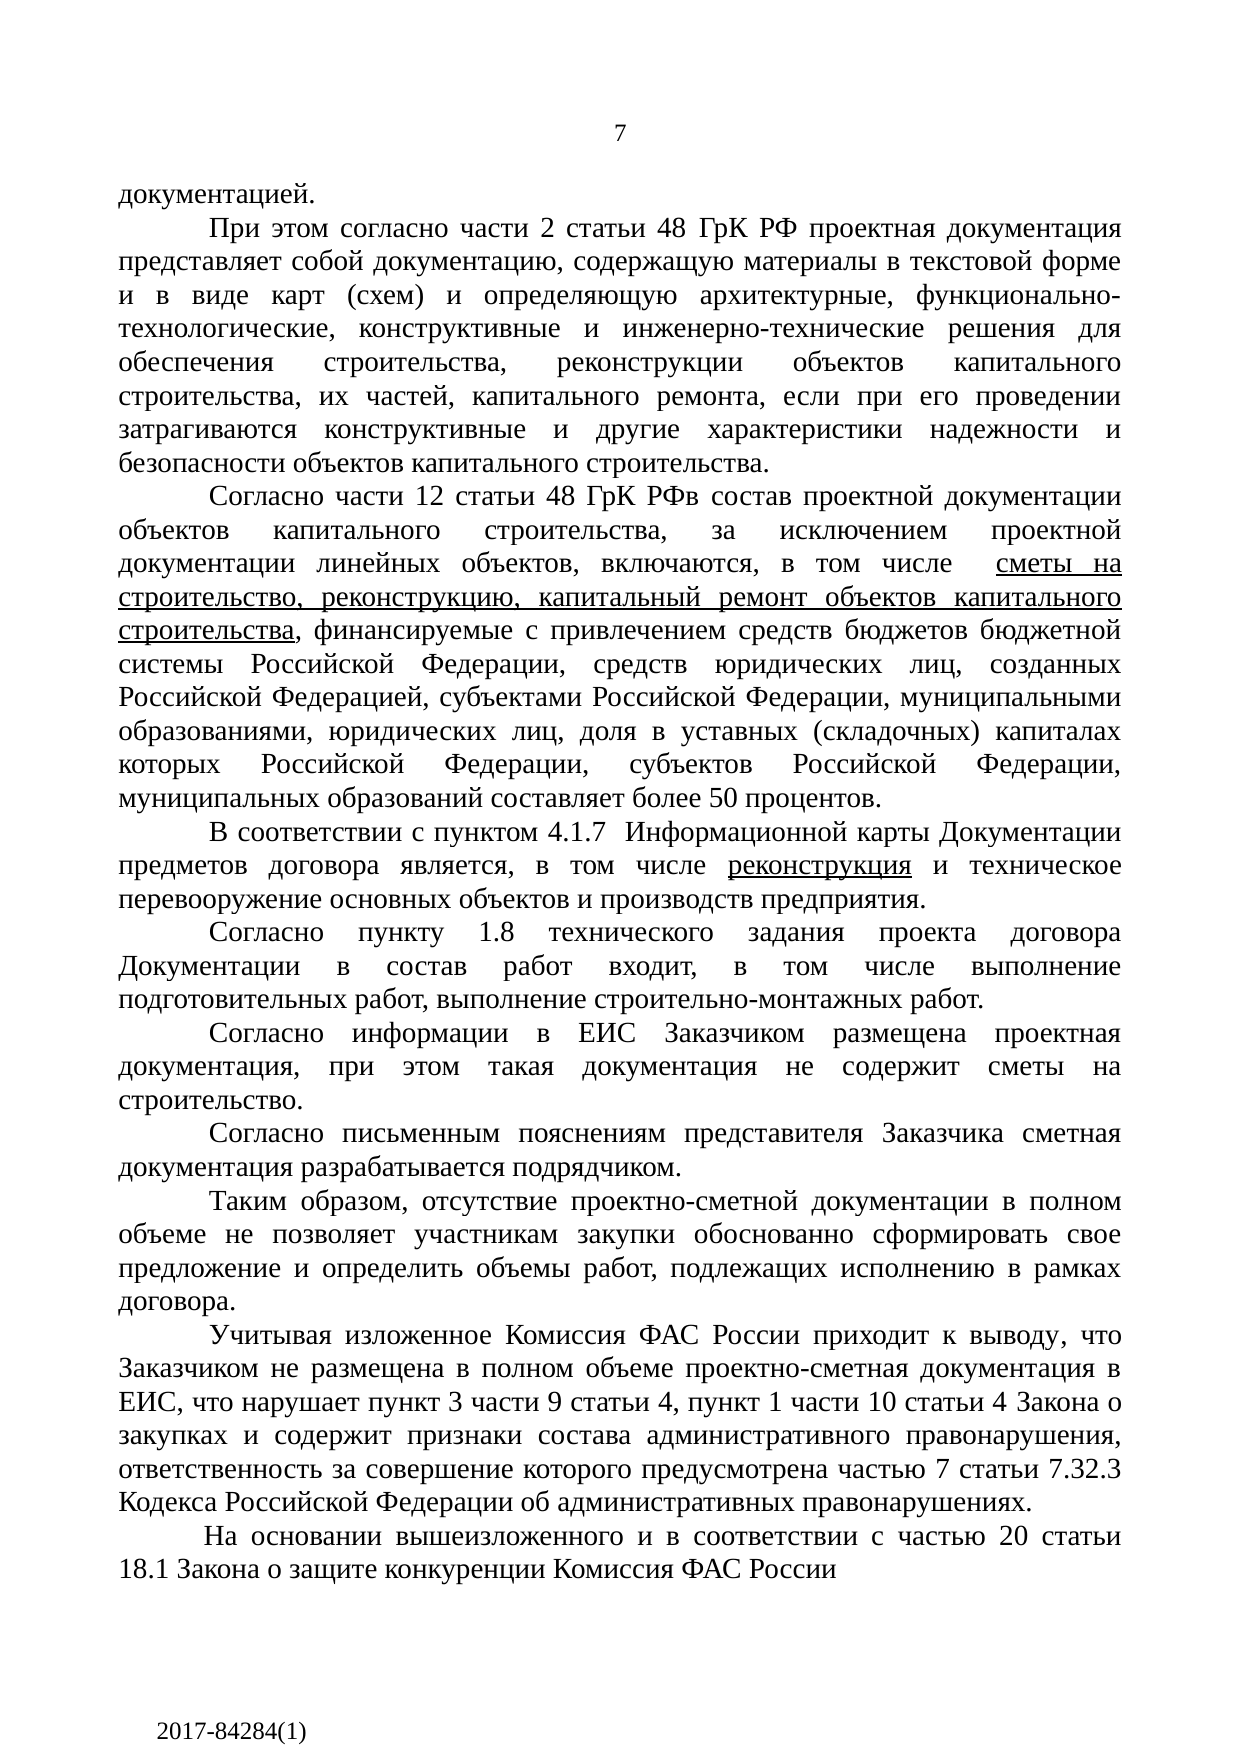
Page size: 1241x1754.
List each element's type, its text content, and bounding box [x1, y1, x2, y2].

text Учитывая изложенное Комиссия ФАС России приходит к выводу, что Заказчиком не размещена в полном объеме проектно-сметная документация в ЕИС, что нарушает пункт 3 части 9 статьи 4, пункт 1 части 10 статьи 4 Закона о закупках и содержит признаки состава административного правонарушения, ответственность за совершение которого предусмотрена частью 7 статьи 7.32.3 Кодекса Российской Федерации об административных правонарушениях. [118, 1317, 1122, 1518]
text Согласно части 12 статьи 48 ГрК РФв состав проектной документации объектов капитального строительства, за исключением проектной документации линейных объектов, включаются, в том числе сметы на строительство, реконструкцию, капитальный ремонт объектов капитального [118, 478, 1122, 608]
text Согласно информации в ЕИС Заказчиком размещена проектная документация, при этом такая документация не содержит сметы на строительство. [118, 1015, 1122, 1116]
text В соответствии с пунктом 4.1.7 Информационной карты Документации предметов договора является, в том числе реконструкция и техническое перевооружение основных объектов и производств предприятия. [118, 814, 1122, 914]
text Согласно письменным пояснениям представителя Заказчика сметная документация разрабатывается подрядчиком. [118, 1116, 1122, 1183]
text При этом согласно части 2 статьи 48 ГрК РФ проектная документация представляет собой документацию, содержащую материалы в текстовой форме и в виде карт (схем) и определяющую архитектурные, функционально-технологические, конструктивные и инженерно-технические решения для обеспечения строительства, реконструкции объектов капитального строительства, их частей, капитального ремонта, если при его проведении затрагиваются конструктивные и другие характеристики надежности и безопасности объектов капитального строительства. [118, 210, 1122, 478]
text На основании вышеизложенного и в соответствии с частью 20 статьи 18.1 Закона о защите конкуренции Комиссия ФАС России [118, 1518, 1122, 1585]
text документацией. [118, 176, 1122, 210]
text строительства, финансируемые с привлечением средств бюджетов бюджетной системы Российской Федерации, средств юридических лиц, созданных Российской Федерацией, субъектами Российской Федерации, муниципальными образованиями, юридических лиц, доля в уставных (складочных) капиталах которых Российской Федерации, субъектов Российской Федерации, муниципальных образований составляет более 50 процентов. [118, 610, 1122, 814]
text Согласно пункту 1.8 технического задания проекта договора Документации в состав работ входит, в том числе выполнение подготовительных работ, выполнение строительно-монтажных работ. [118, 914, 1122, 1015]
text Таким образом, отсутствие проектно-сметной документации в полном объеме не позволяет участникам закупки обоснованно сформировать свое предложение и определить объемы работ, подлежащих исполнению в рамках договора. [118, 1183, 1122, 1317]
